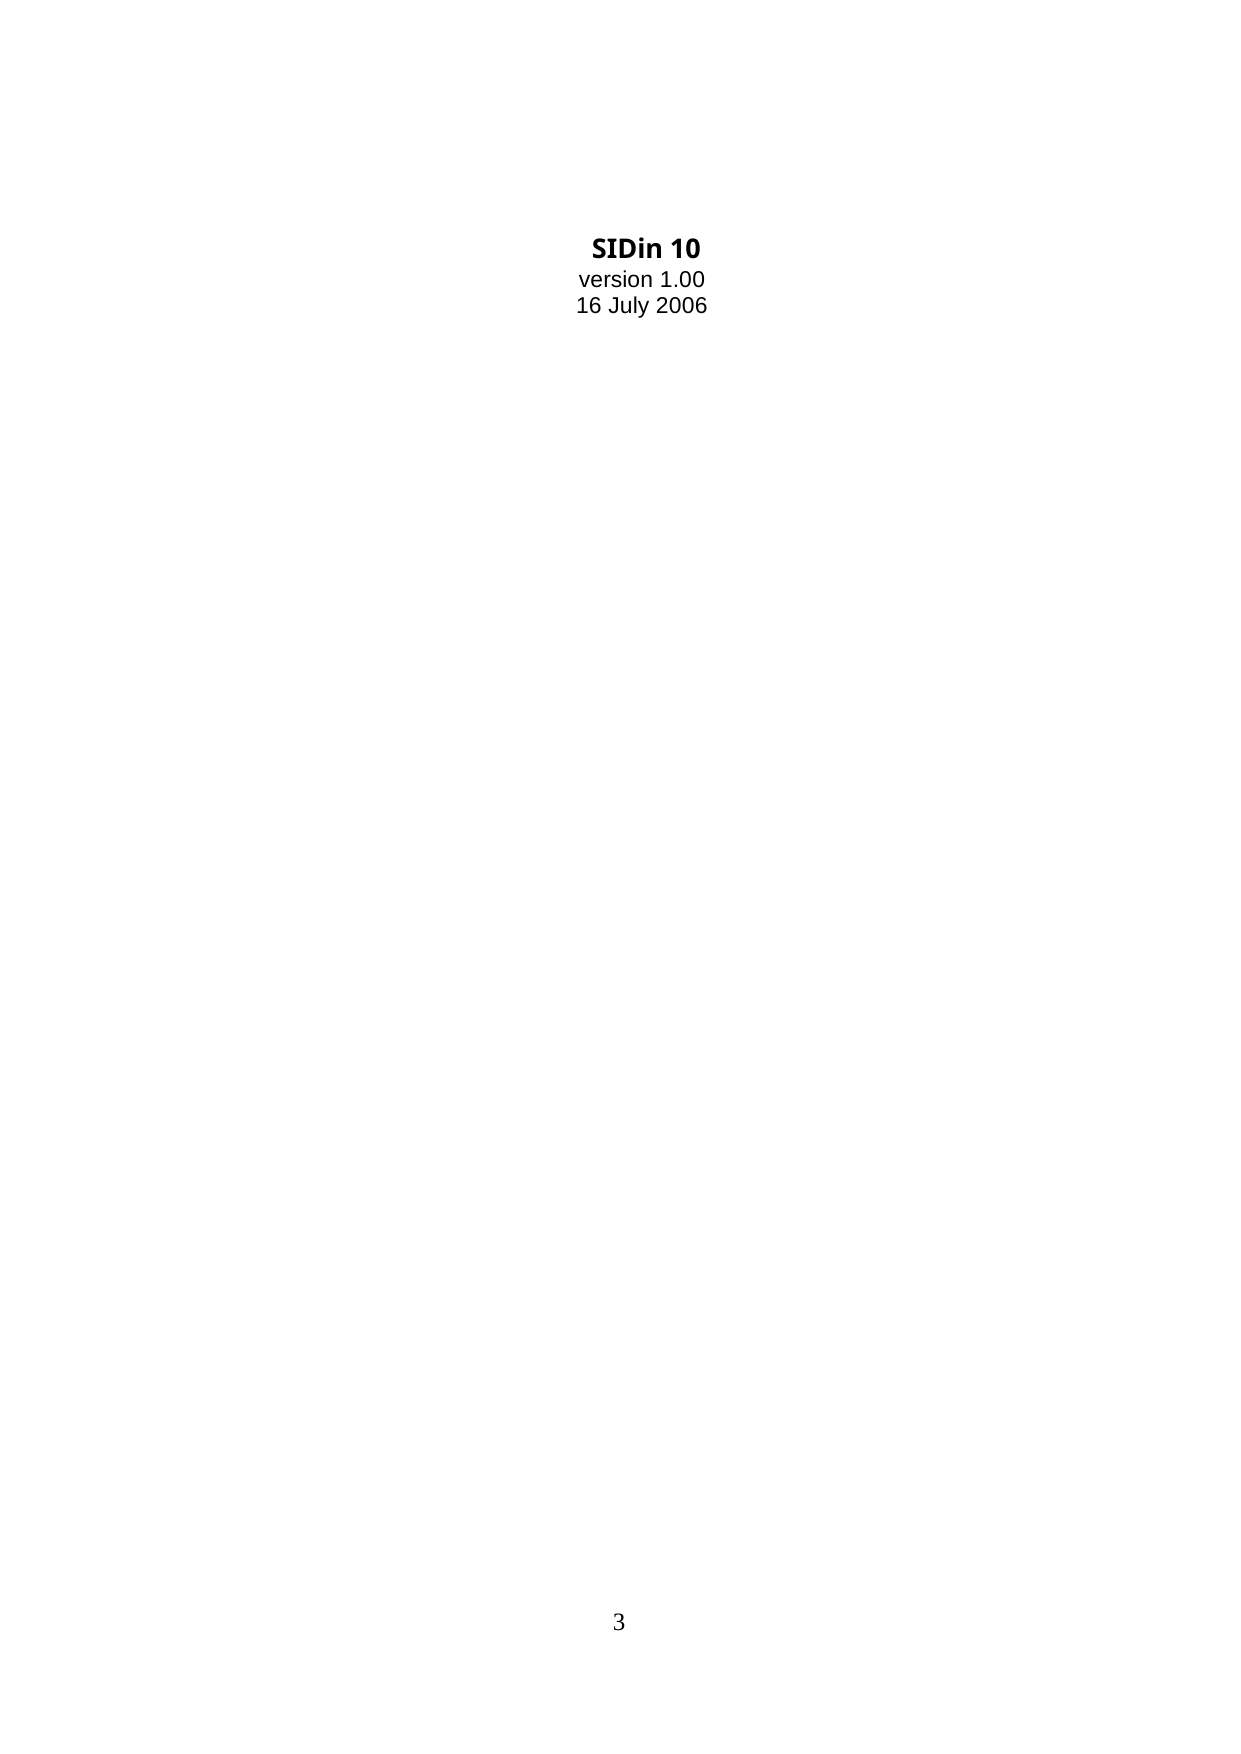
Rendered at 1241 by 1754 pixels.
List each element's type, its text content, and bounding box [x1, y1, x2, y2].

text SIDin 10 [116, 229, 1122, 266]
text 16 July 2006 [116, 292, 1122, 318]
text version 1.00 [116, 266, 1122, 292]
